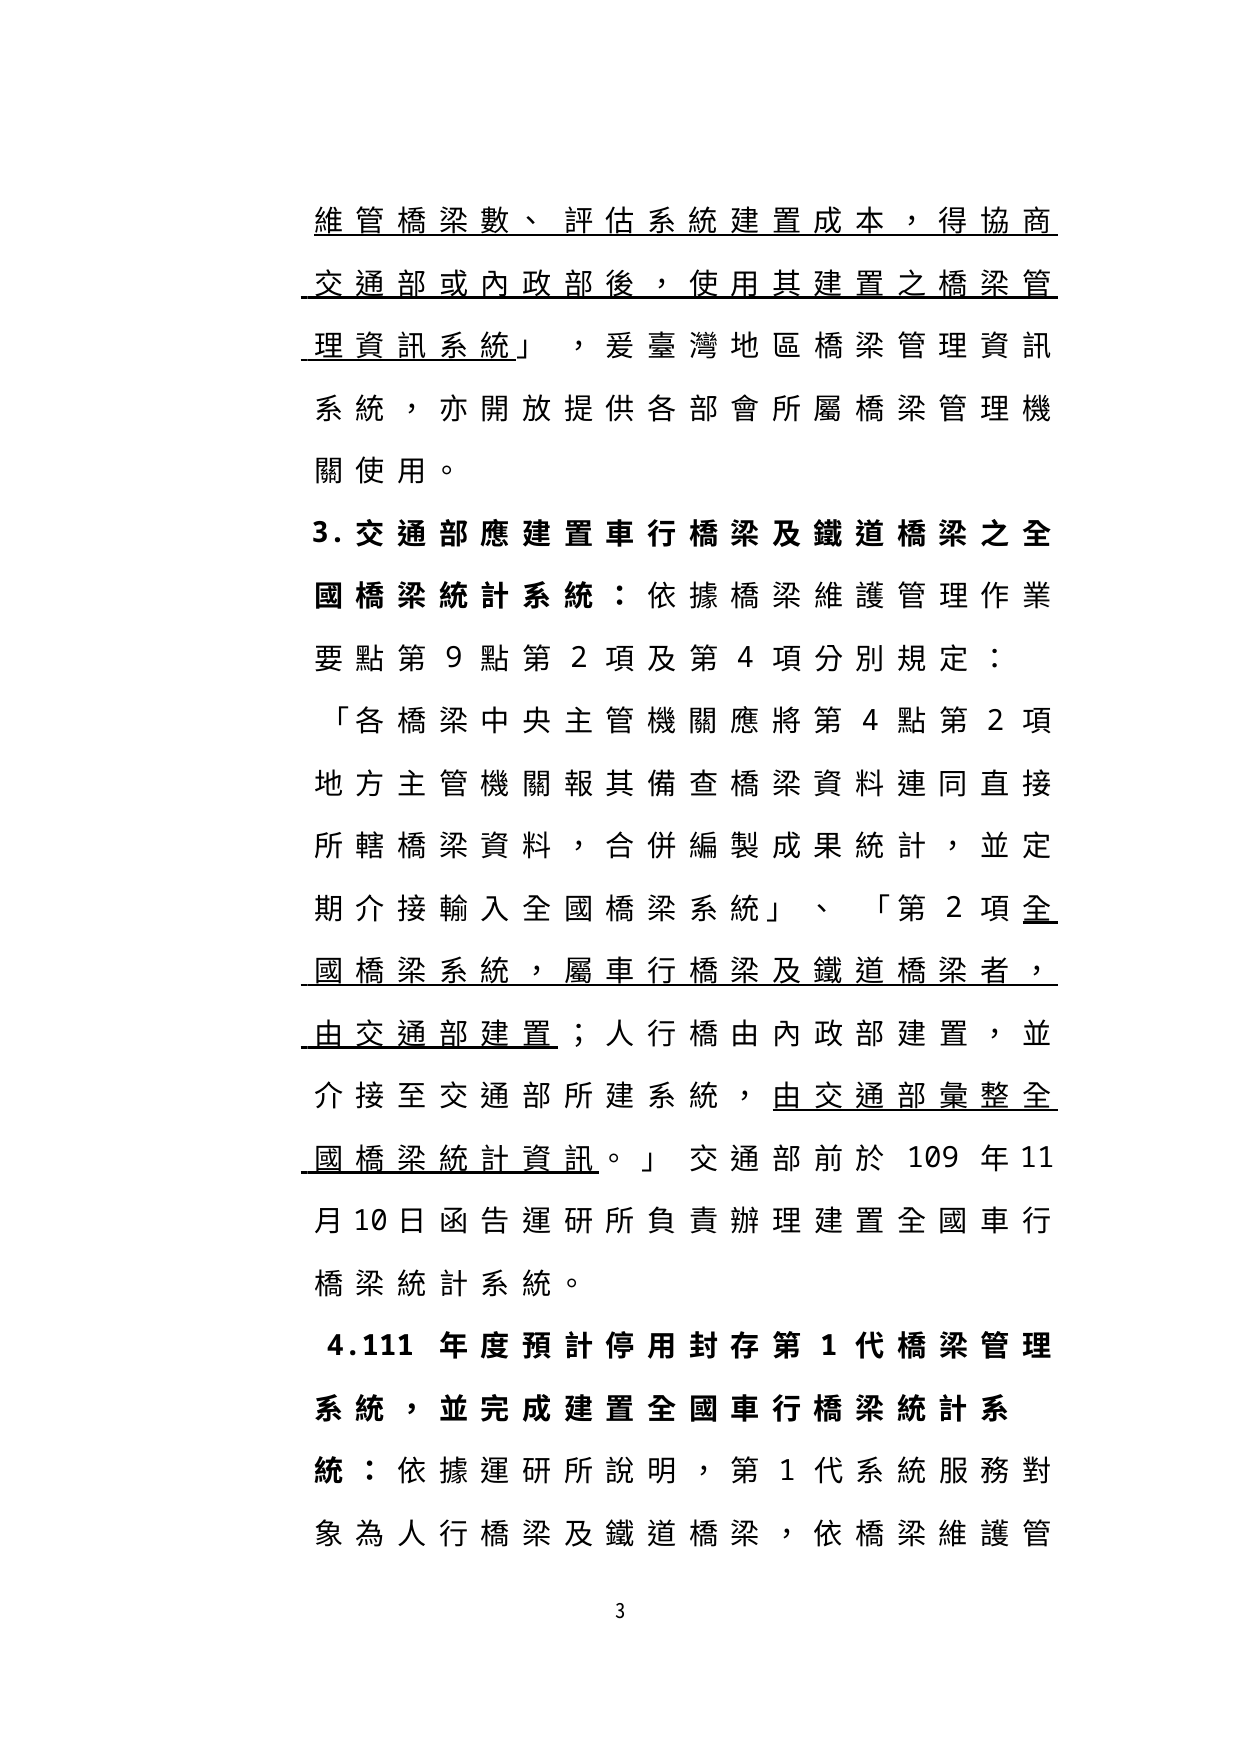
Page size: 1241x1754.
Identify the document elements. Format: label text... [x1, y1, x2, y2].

text 4.111年度預計停用封存第1代橋梁管理系統，並完成建置全國車行橋梁統計系統：依據運研所說明，第1代系統服務對象為人行橋梁及鐵道橋梁，依橋梁維護管 [271, 1302, 1058, 1552]
text 維管橋梁數、評估系統建置成本，得協商交通部或內政部後，使用其建置之橋梁管理資訊系統」，爰臺灣地區橋梁管理資訊系統，亦開放提供各部會所屬橋梁管理機關使用。 [271, 177, 1058, 490]
text 3.交通部應建置車行橋梁及鐵道橋梁之全國橋梁統計系統：依據橋梁維護管理作業要點第9點第2項及第4項分別規定：「各橋梁中央主管機關應將第4點第2項地方主管機關報其備查橋梁資料連同直接所轄橋梁資料，合併編製成果統計，並定期介接輸入全國橋梁系統」、「第2項全國橋梁系統，屬車行橋梁及鐵道橋梁者，由交通部建置；人行橋由內政部建置，並介接至交通部所建系統，由交通部彙整全國橋梁統計資訊。」交通部前於109年11月10日函告運研所負責辦理建置全國車行橋梁統計系統。 [271, 490, 1058, 1302]
